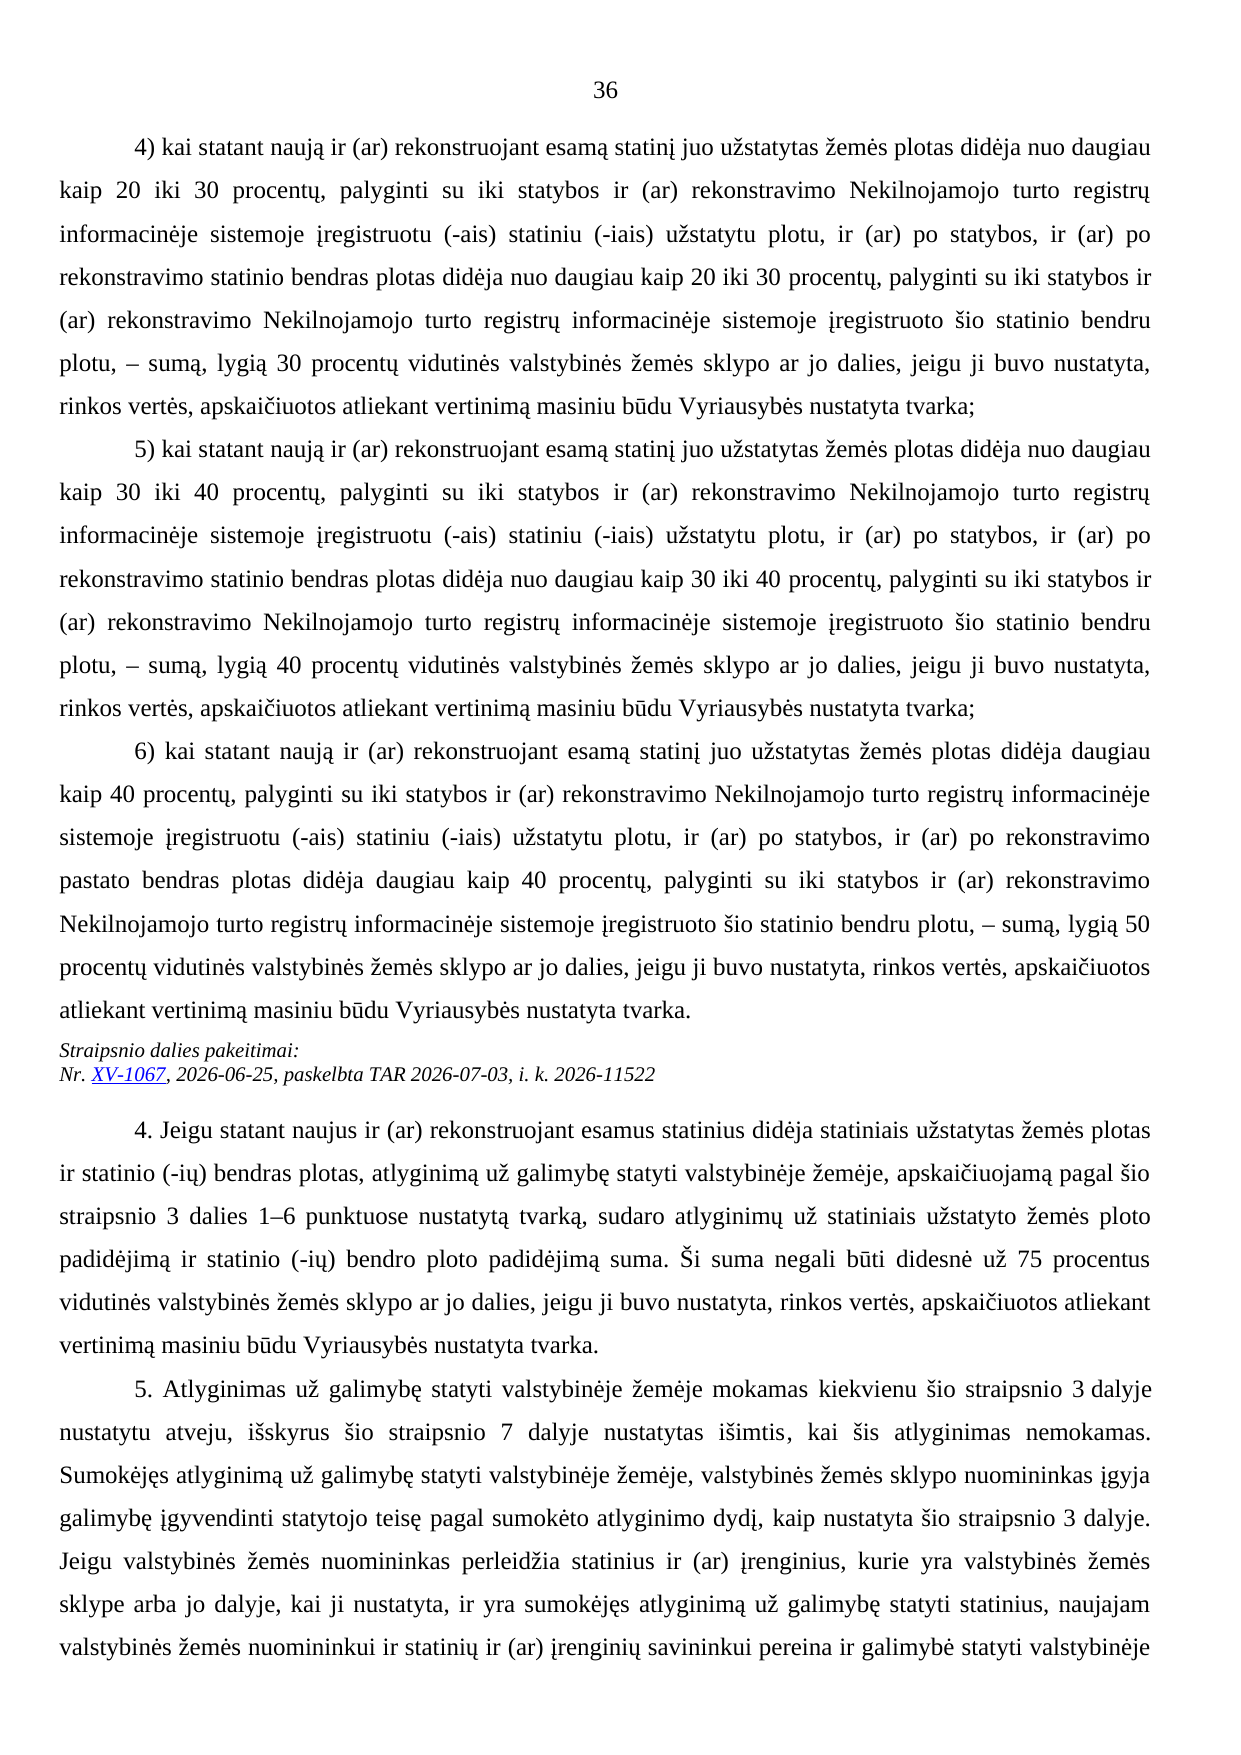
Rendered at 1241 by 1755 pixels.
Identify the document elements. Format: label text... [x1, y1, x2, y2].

text 5. Atlyginimas už galimybę statyti valstybinėje žemėje mokamas kiekvienu šio straipsnio 3 dalyje nustatytu atveju, išskyrus šio straipsnio 7 dalyje nustatytas išimtis, kai šis atlyginimas nemokamas. Sumokėjęs atlyginimą už galimybę statyti valstybinėje žemėje, valstybinės žemės sklypo nuomininkas įgyja galimybę įgyvendinti statytojo teisę pagal sumokėto atlyginimo dydį, kaip nustatyta šio straipsnio 3 dalyje. Jeigu valstybinės žemės nuomininkas perleidžia statinius ir (ar) įrenginius, kurie yra valstybinės žemės sklype arba jo dalyje, kai ji nustatyta, ir yra sumokėjęs atlyginimą už galimybę statyti statinius, naujajam valstybinės žemės nuomininkui ir statinių ir (ar) įrenginių savininkui pereina ir galimybė statyti valstybinėje [59, 1374, 1152, 1661]
text 5) kai statant naują ir (ar) rekonstruojant esamą statinį juo užstatytas žemės plotas didėja nuo daugiau kaip 30 iki 40 procentų, palyginti su iki statybos ir (ar) rekonstravimo Nekilnojamojo turto registrų informacinėje sistemoje įregistruotu (-ais) statiniu (-iais) užstatytu plotu, ir (ar) po statybos, ir (ar) po rekonstravimo statinio bendras plotas didėja nuo daugiau kaip 30 iki 40 procentų, palyginti su iki statybos ir (ar) rekonstravimo Nekilnojamojo turto registrų informacinėje sistemoje įregistruoto šio statinio bendru plotu, – sumą, lygią 40 procentų vidutinės valstybinės žemės sklypo ar jo dalies, jeigu ji buvo nustatyta, rinkos vertės, apskaičiuotos atliekant vertinimą masiniu būdu Vyriausybės nustatyta tvarka; [59, 434, 1152, 722]
text 4) kai statant naują ir (ar) rekonstruojant esamą statinį juo užstatytas žemės plotas didėja nuo daugiau kaip 20 iki 30 procentų, palyginti su iki statybos ir (ar) rekonstravimo Nekilnojamojo turto registrų informacinėje sistemoje įregistruotu (-ais) statiniu (-iais) užstatytu plotu, ir (ar) po statybos, ir (ar) po rekonstravimo statinio bendras plotas didėja nuo daugiau kaip 20 iki 30 procentų, palyginti su iki statybos ir (ar) rekonstravimo Nekilnojamojo turto registrų informacinėje sistemoje įregistruoto šio statinio bendru plotu, – sumą, lygią 30 procentų vidutinės valstybinės žemės sklypo ar jo dalies, jeigu ji buvo nustatyta, rinkos vertės, apskaičiuotos atliekant vertinimą masiniu būdu Vyriausybės nustatyta tvarka; [59, 132, 1152, 420]
text 4. Jeigu statant naujus ir (ar) rekonstruojant esamus statinius didėja statiniais užstatytas žemės plotas ir statinio (-ių) bendras plotas, atlyginimą už galimybę statyti valstybinėje žemėje, apskaičiuojamą pagal šio straipsnio 3 dalies 1–6 punktuose nustatytą tvarką, sudaro atlyginimų už statiniais užstatyto žemės ploto padidėjimą ir statinio (-ių) bendro ploto padidėjimą suma. Ši suma negali būti didesnė už 75 procentus vidutinės valstybinės žemės sklypo ar jo dalies, jeigu ji buvo nustatyta, rinkos vertės, apskaičiuotos atliekant vertinimą masiniu būdu Vyriausybės nustatyta tvarka. [59, 1115, 1152, 1359]
text Straipsnio dalies pakeitimai: [59, 1038, 1152, 1062]
text 6) kai statant naują ir (ar) rekonstruojant esamą statinį juo užstatytas žemės plotas didėja daugiau kaip 40 procentų, palyginti su iki statybos ir (ar) rekonstravimo Nekilnojamojo turto registrų informacinėje sistemoje įregistruotu (-ais) statiniu (-iais) užstatytu plotu, ir (ar) po statybos, ir (ar) po rekonstravimo pastato bendras plotas didėja daugiau kaip 40 procentų, palyginti su iki statybos ir (ar) rekonstravimo Nekilnojamojo turto registrų informacinėje sistemoje įregistruoto šio statinio bendru plotu, – sumą, lygią 50 procentų vidutinės valstybinės žemės sklypo ar jo dalies, jeigu ji buvo nustatyta, rinkos vertės, apskaičiuotos atliekant vertinimą masiniu būdu Vyriausybės nustatyta tvarka. [59, 736, 1152, 1024]
text Nr. XV-1067, 2026-06-25, paskelbta TAR 2026-07-03, i. k. 2026-11522 [59, 1062, 1152, 1086]
